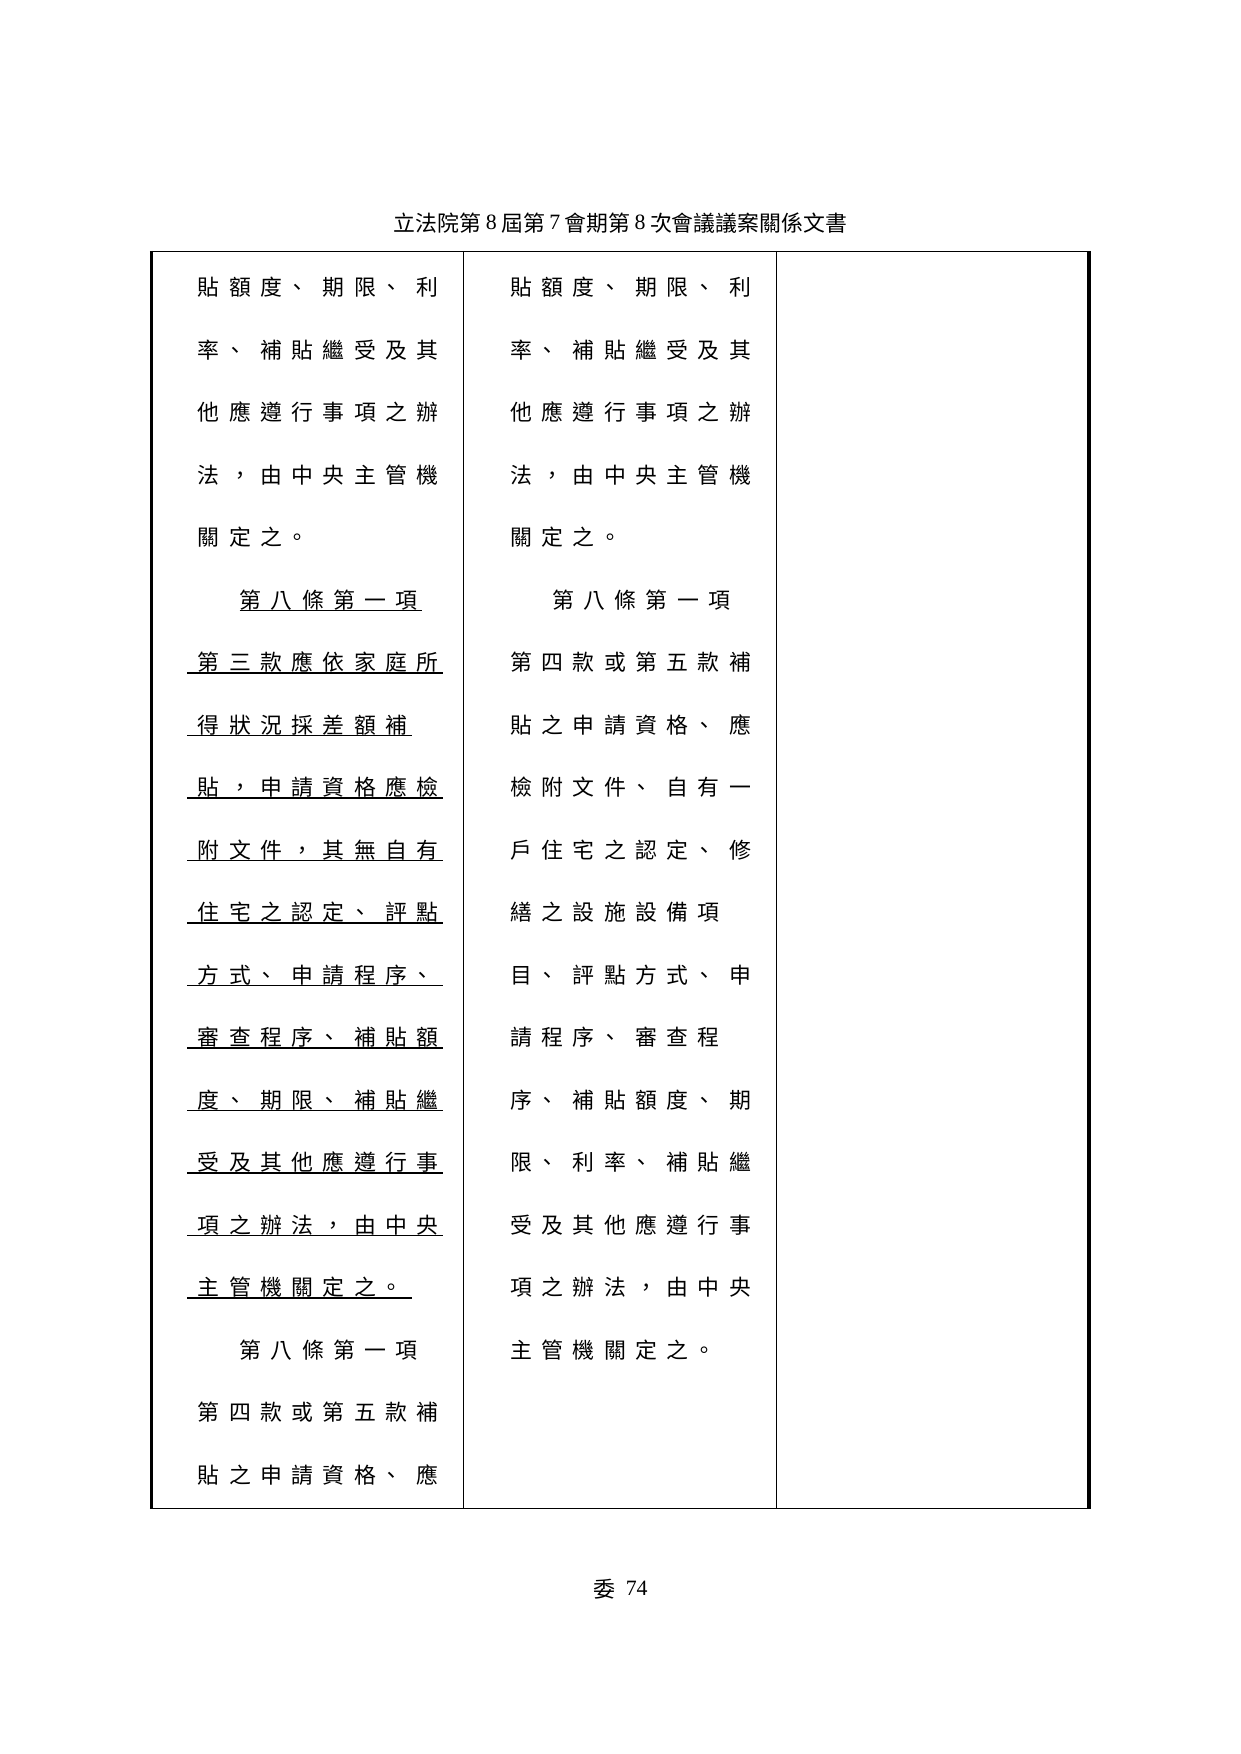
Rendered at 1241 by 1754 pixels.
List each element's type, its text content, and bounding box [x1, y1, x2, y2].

table_cell 貼額度、期限、利率、補貼繼受及其他應遵行事項之辦法，由中央主管機關定之。 第八條第一項第三款應依家庭所得狀況採差額補貼，申請資格應檢附文件，其無自有住宅之認定、評點方式、申請程序、審查程序、補貼額度、期限、補貼繼受及其他應遵行事項之辦法，由中央主管機關定之。 第八條第一項第四款或第五款補貼之申請資格、應 [153, 252, 463, 1508]
table_cell 貼額度、期限、利率、補貼繼受及其他應遵行事項之辦法，由中央主管機關定之。 第八條第一項第四款或第五款補貼之申請資格、應檢附文件、自有一戶住宅之認定、修繕之設施設備項目、評點方式、申請程序、審查程序、補貼額度、期限、利率、補貼繼受及其他應遵行事項之辦法，由中央主管機關定之。 [464, 252, 776, 1508]
table_cell [777, 252, 1087, 1508]
